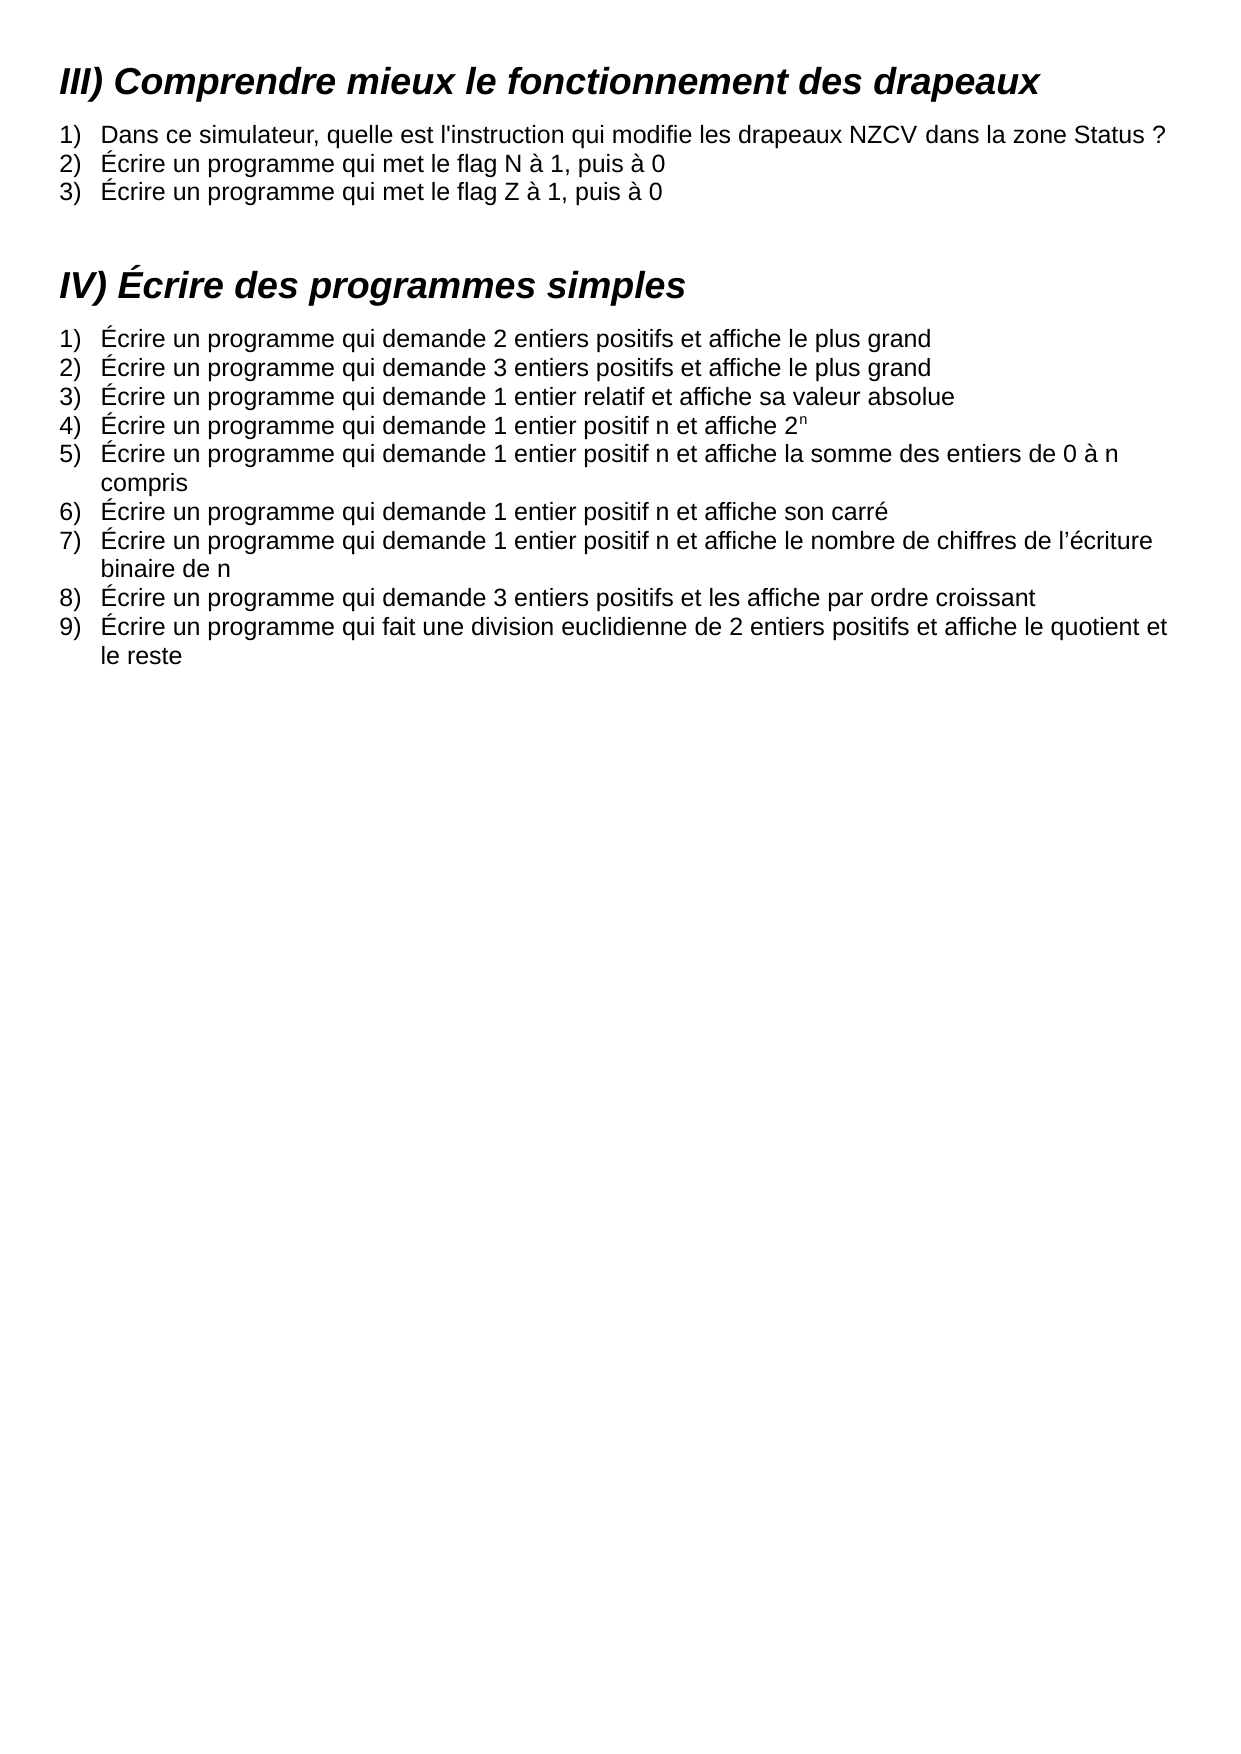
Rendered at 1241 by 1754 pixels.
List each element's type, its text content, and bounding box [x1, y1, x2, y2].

list Écrire un programme qui demande 1 entier positif n et affiche le nombre de chiffres de l’écriture binaire de n [59, 526, 1181, 583]
list Écrire un programme qui demande 3 entiers positifs et affiche le plus grand [59, 353, 1181, 382]
list Écrire un programme qui demande 1 entier positif n et affiche la somme des entiers de 0 à n compris [59, 439, 1181, 497]
list Comprendre mieux le fonctionnement des drapeaux [59, 59, 1181, 102]
list Écrire un programme qui demande 3 entiers positifs et les affiche par ordre croissant [59, 583, 1181, 612]
list Écrire un programme qui demande 1 entier positif n et affiche 2n [59, 411, 1181, 439]
list Écrire un programme qui demande 1 entier relatif et affiche sa valeur absolue [59, 382, 1181, 411]
list Écrire un programme qui met le flag N à 1, puis à 0 [59, 149, 1181, 177]
list Écrire un programme qui met le flag Z à 1, puis à 0 [59, 177, 1181, 206]
list Dans ce simulateur, quelle est l'instruction qui modifie les drapeaux NZCV dans la zone Status ? [59, 120, 1181, 149]
list Écrire un programme qui fait une division euclidienne de 2 entiers positifs et affiche le quotient et le reste [59, 612, 1181, 669]
list Écrire des programmes simples [59, 264, 1181, 307]
list Écrire un programme qui demande 1 entier positif n et affiche son carré [59, 497, 1181, 526]
list Écrire un programme qui demande 2 entiers positifs et affiche le plus grand [59, 324, 1181, 353]
